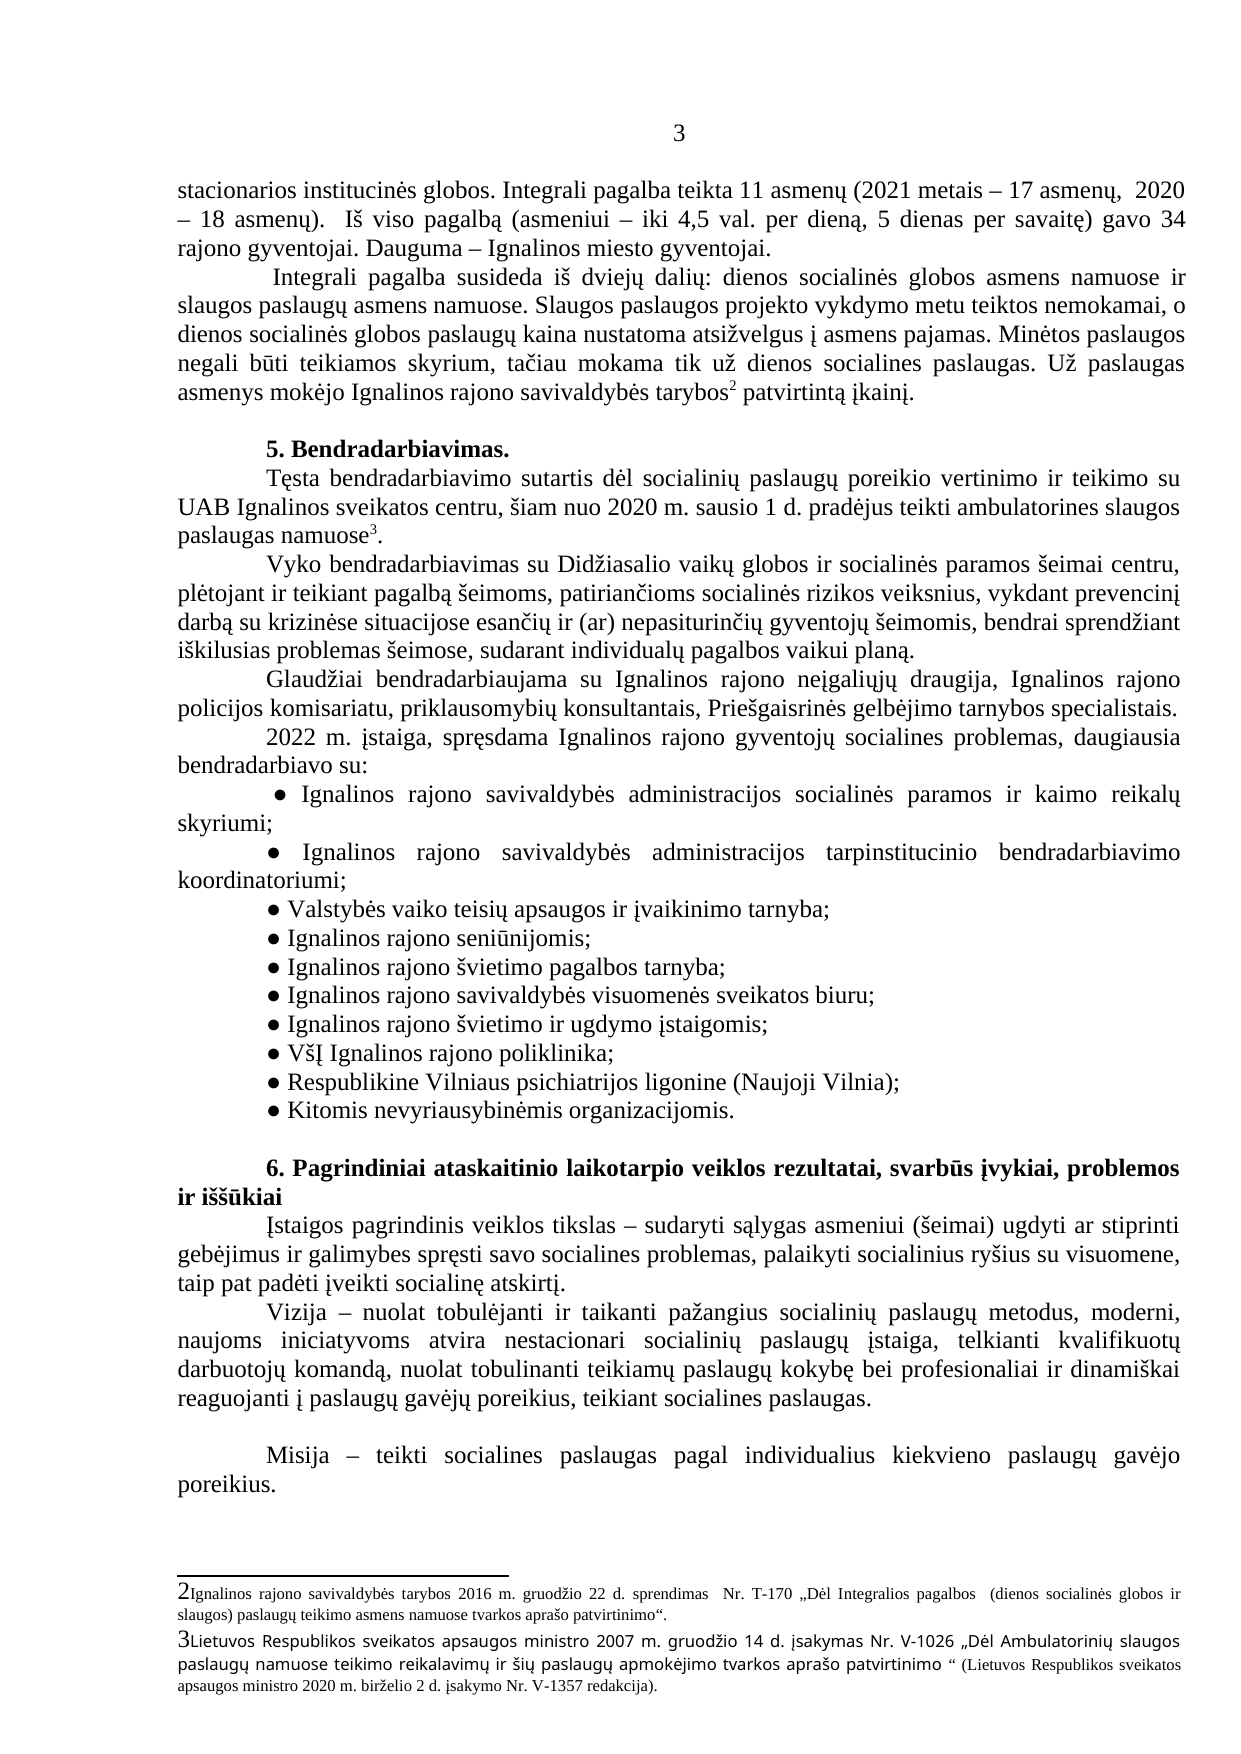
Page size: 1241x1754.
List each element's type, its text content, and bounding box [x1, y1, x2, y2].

subtitle Lietuvos Respublikos sveikatos apsaugos ministro 2007 m. gruodžio 14 d. įsakymas Nr. V-1026 „Dėl Ambulatorinių slaugos paslaugų namuose teikimo reikalavimų ir šių paslaugų apmokėjimo tvarkos aprašo patvirtinimo “ (Lietuvos Respublikos sveikatos apsaugos ministro 2020 m. birželio 2 d. įsakymo Nr. V-1357 redakcija). [177, 1624, 1181, 1695]
text ● Ignalinos rajono švietimo pagalbos tarnyba; [177, 952, 1181, 981]
text ● Ignalinos rajono savivaldybės visuomenės sveikatos biuru; [177, 981, 1181, 1009]
text ● Valstybės vaiko teisių apsaugos ir įvaikinimo tarnyba; [177, 894, 1181, 923]
text ● Ignalinos rajono seniūnijomis; [177, 923, 1181, 952]
text Vyko bendradarbiavimas su Didžiasalio vaikų globos ir socialinės paramos šeimai centru, plėtojant ir teikiant pagalbą šeimoms, patiriančioms socialinės rizikos veiksnius, vykdant prevencinį darbą su krizinėse situacijose esančių ir (ar) nepasiturinčių gyventojų šeimomis, bendrai sprendžiant iškilusias problemas šeimose, sudarant individualų pagalbos vaikui planą. [177, 549, 1181, 664]
text ● Ignalinos rajono savivaldybės administracijos tarpinstitucinio bendradarbiavimo koordinatoriumi; [177, 837, 1181, 894]
text ● VšĮ Ignalinos rajono poliklinika; [177, 1038, 1181, 1067]
text Tęsta bendradarbiavimo sutartis dėl socialinių paslaugų poreikio vertinimo ir teikimo su UAB Ignalinos sveikatos centru, šiam nuo 2020 m. sausio 1 d. pradėjus teikti ambulatorines slaugos paslaugas namuose. [177, 463, 1181, 549]
text Glaudžiai bendradarbiaujama su Ignalinos rajono neįgaliųjų draugija, Ignalinos rajono policijos komisariatu, priklausomybių konsultantais, Priešgaisrinės gelbėjimo tarnybos specialistais. [177, 664, 1181, 722]
text ● Ignalinos rajono savivaldybės administracijos socialinės paramos ir kaimo reikalų skyriumi; [177, 779, 1181, 837]
text Misija – teikti socialines paslaugas pagal individualius kiekvieno paslaugų gavėjo poreikius. [177, 1441, 1181, 1498]
text Integrali pagalba susideda iš dviejų dalių: dienos socialinės globos asmens namuose ir slaugos paslaugų asmens namuose. Slaugos paslaugos projekto vykdymo metu teiktos nemokamai, o dienos socialinės globos paslaugų kaina nustatoma atsižvelgus į asmens pajamas. Minėtos paslaugos negali būti teikiamos skyrium, tačiau mokama tik už dienos socialines paslaugas. Už paslaugas asmenys mokėjo Ignalinos rajono savivaldybės tarybos patvirtintą įkainį. [177, 262, 1186, 406]
text Vizija – nuolat tobulėjanti ir taikanti pažangius socialinių paslaugų metodus, moderni, naujoms iniciatyvoms atvira nestacionari socialinių paslaugų įstaiga, telkianti kvalifikuotų darbuotojų komandą, nuolat tobulinanti teikiamų paslaugų kokybę bei profesionaliai ir dinamiškai reaguojanti į paslaugų gavėjų poreikius, teikiant socialines paslaugas. [177, 1297, 1181, 1412]
text ● Ignalinos rajono švietimo ir ugdymo įstaigomis; [177, 1009, 1181, 1038]
text stacionarios institucinės globos. Integrali pagalba teikta 11 asmenų (2021 metais – 17 asmenų, 2020 – 18 asmenų). Iš viso pagalbą (asmeniui – iki 4,5 val. per dieną, 5 dienas per savaitę) gavo 34 rajono gyventojai. Dauguma – Ignalinos miesto gyventojai. [177, 176, 1186, 262]
text ● Kitomis nevyriausybinėmis organizacijomis. [177, 1096, 1181, 1124]
text 2022 m. įstaiga, spręsdama Ignalinos rajono gyventojų socialines problemas, daugiausia bendradarbiavo su: [177, 722, 1181, 779]
text 5. Bendradarbiavimas. [177, 434, 1181, 463]
text ● Respublikine Vilniaus psichiatrijos ligonine (Naujoji Vilnia); [177, 1067, 1181, 1096]
text 6. Pagrindiniai ataskaitinio laikotarpio veiklos rezultatai, svarbūs įvykiai, problemos ir iššūkiai [177, 1153, 1181, 1211]
text Ignalinos rajono savivaldybės tarybos 2016 m. gruodžio 22 d. sprendimas Nr. T-170 „Dėl Integralios pagalbos (dienos socialinės globos ir slaugos) paslaugų teikimo asmens namuose tvarkos aprašo patvirtinimo“. [177, 1576, 1181, 1624]
text Įstaigos pagrindinis veiklos tikslas – sudaryti sąlygas asmeniui (šeimai) ugdyti ar stiprinti gebėjimus ir galimybes spręsti savo socialines problemas, palaikyti socialinius ryšius su visuomene, taip pat padėti įveikti socialinę atskirtį. [177, 1211, 1181, 1297]
